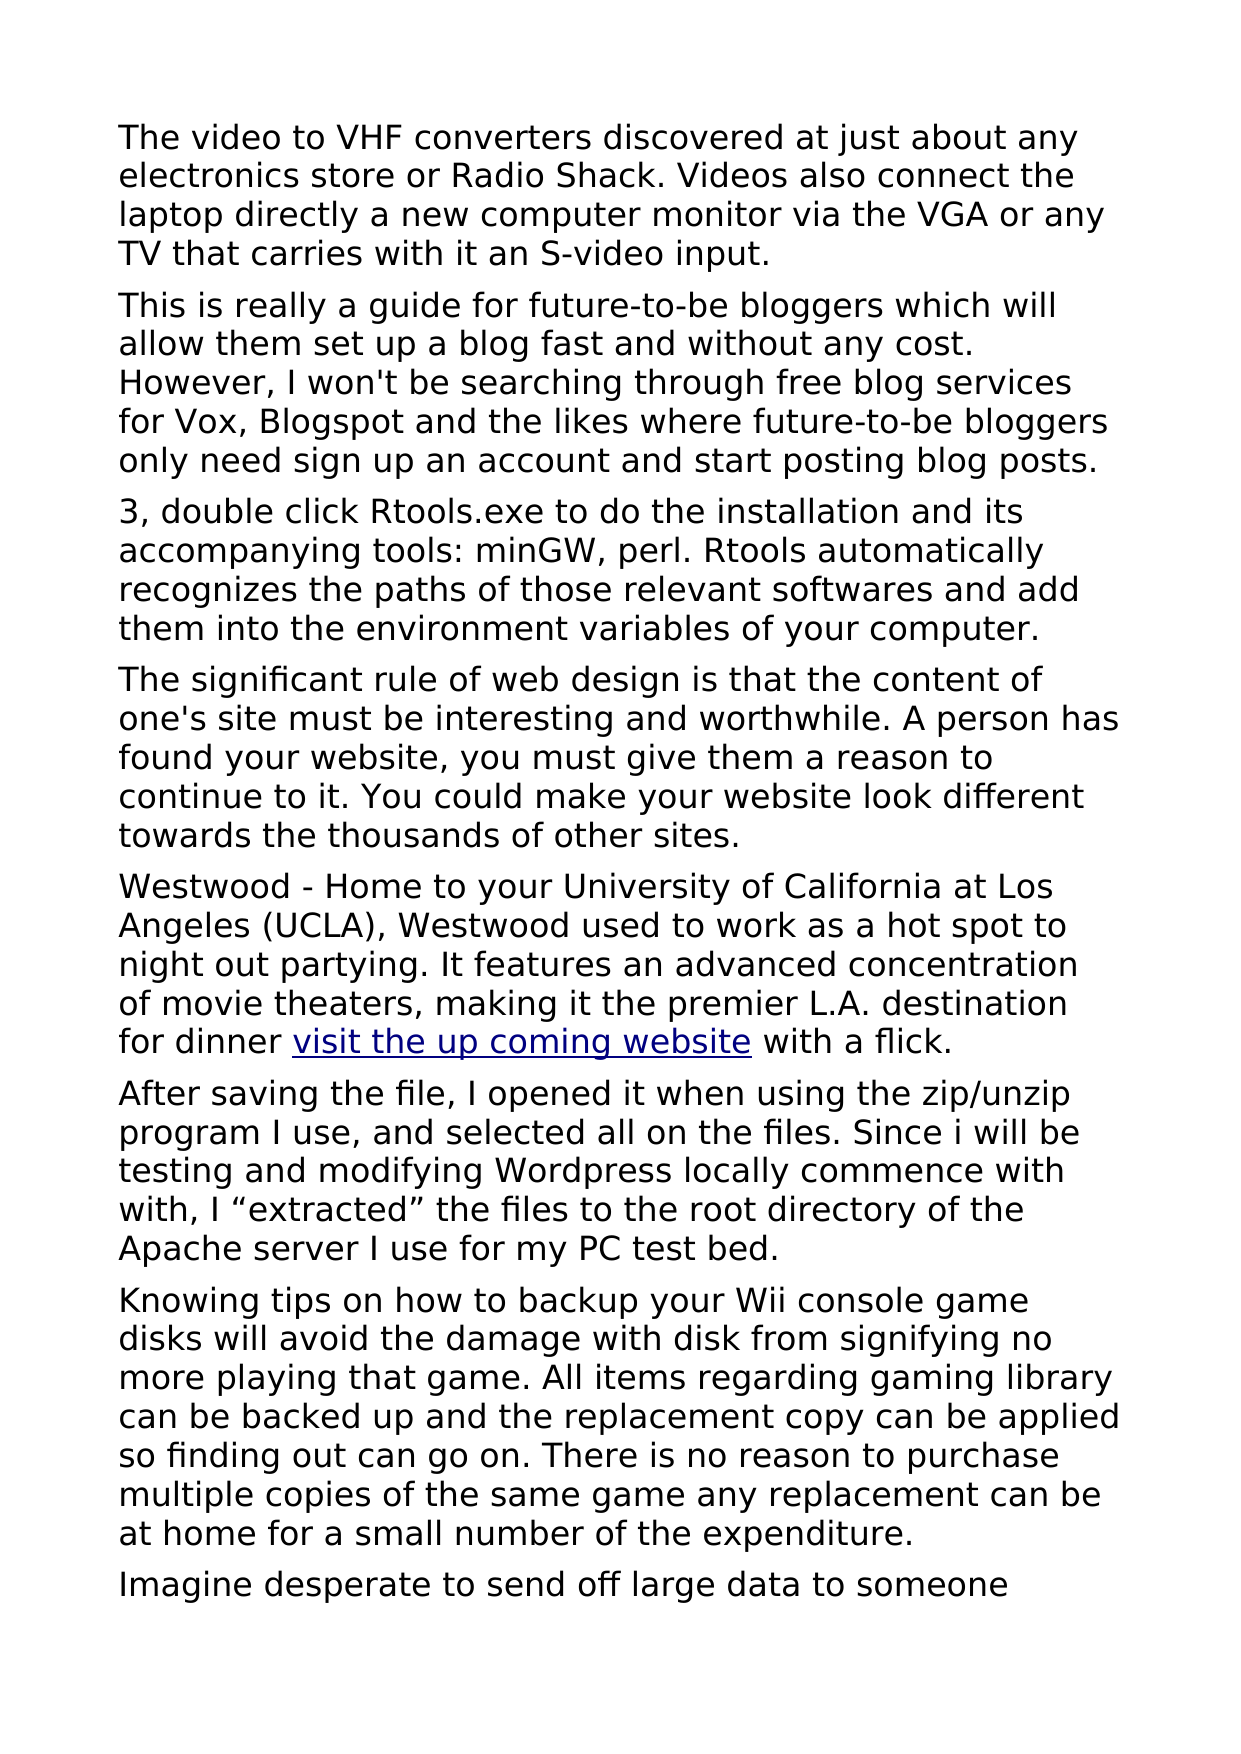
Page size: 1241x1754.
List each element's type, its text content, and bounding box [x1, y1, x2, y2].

text Knowing tips on how to backup your Wii console game disks will avoid the damage with disk from signifying no more playing that game. All items regarding gaming library can be backed up and the replacement copy can be applied so finding out can go on. There is no reason to purchase multiple copies of the same game any replacement can be at home for a small number of the expenditure. [118, 1281, 1122, 1553]
text 3, double click Rtools.exe to do the installation and its accompanying tools: minGW, perl. Rtools automatically recognizes the paths of those relevant softwares and add them into the environment variables of your computer. [118, 493, 1122, 648]
text Westwood - Home to your University of California at Los Angeles (UCLA), Westwood used to work as a hot spot to night out partying. It features an advanced concentration of movie theaters, making it the premier L.A. destination for dinner visit the up coming website with a flick. [118, 867, 1122, 1062]
text This is really a guide for future-to-be bloggers which will allow them set up a blog fast and without any cost. However, I won't be searching through free blog services for Vox, Blogspot and the likes where future-to-be bloggers only need sign up an account and start posting blog posts. [118, 286, 1122, 480]
text The video to VHF converters discovered at just about any electronics store or Radio Shack. Videos also connect the laptop directly a new computer monitor via the VGA or any TV that carries with it an S-video input. [118, 118, 1122, 273]
text The significant rule of web design is that the content of one's site must be interesting and worthwhile. A person has found your website, you must give them a reason to continue to it. You could make your website look different towards the thousands of other sites. [118, 661, 1122, 855]
text Imagine desperate to send off large data to someone [118, 1566, 1122, 1604]
text After saving the file, I opened it when using the zip/unzip program I use, and selected all on the files. Since i will be testing and modifying Wordpress locally commence with with, I “extracted” the files to the root directory of the Apache server I use for my PC test bed. [118, 1074, 1122, 1268]
